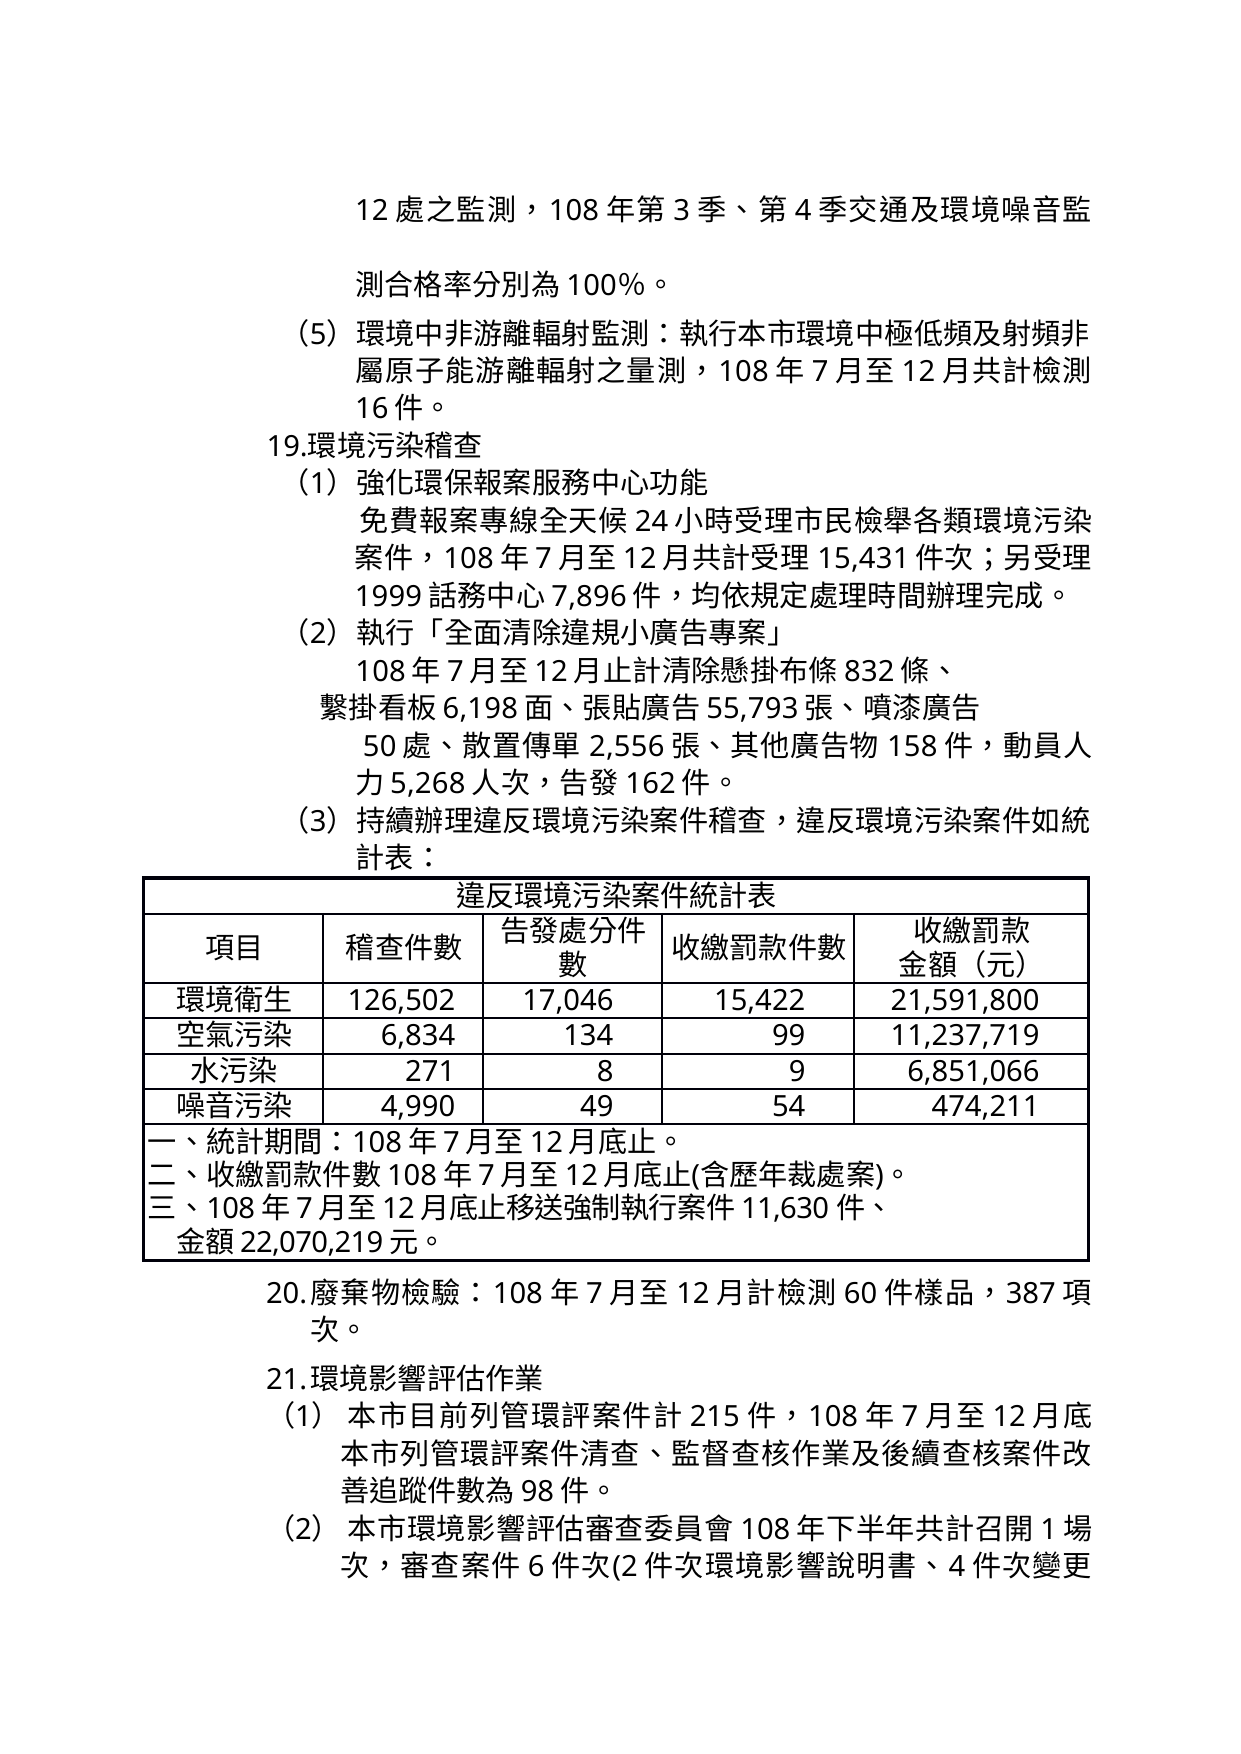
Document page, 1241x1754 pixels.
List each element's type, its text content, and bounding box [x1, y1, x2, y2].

table_cell 收繳罰款件數 [663, 915, 853, 982]
list 本市環境影響評估審查委員會108年下半年共計召開1場次，審查案件6件次(2件次環境影響說明書、4件次變更 [266, 1509, 1092, 1584]
table_cell 6,834 [324, 1019, 482, 1052]
table_cell 99 [663, 1019, 853, 1052]
table_cell 9 [663, 1055, 853, 1088]
list 廢棄物檢驗：108年7月至12月計檢測60件樣品，387項次。 [266, 1273, 1092, 1348]
table_cell 4,990 [324, 1090, 482, 1123]
table_cell 54 [663, 1090, 853, 1123]
list 環境影響評估作業 [266, 1359, 1092, 1397]
table_cell 稽查件數 [324, 915, 482, 982]
text （1）強化環保報案服務中心功能 [280, 464, 1092, 501]
table_cell 空氣污染 [145, 1019, 322, 1052]
table_cell 17,046 [484, 984, 661, 1017]
table_cell 126,502 [324, 984, 482, 1017]
text 12處之監測，108年第3季、第4季交通及環境噪音監測合格率分別為100％。 [280, 164, 1092, 314]
text 19.環境污染稽查 [251, 426, 1092, 464]
text （2）執行「全面清除違規小廣告專案」 108年7月至12月止計清除懸掛布條832條、 [280, 614, 1092, 689]
table_cell 6,851,066 [855, 1055, 1087, 1088]
table_cell 環境衛生 [145, 984, 322, 1017]
text （3）持續辦理違反環境污染案件稽查，違反環境污染案件如統計表： [280, 801, 1092, 876]
table_cell 一、統計期間：108年7月至12月底止。 二、收繳罰款件數108年7月至12月底止(含歷年裁處案)。 三、108年7月至12月底止移送強制執行案件11,630 件、 金額22,070,219元。 [145, 1125, 1087, 1259]
table_cell 8 [484, 1055, 661, 1088]
table_cell 21,591,800 [855, 984, 1087, 1017]
text （5）環境中非游離輻射監測：執行本市環境中極低頻及射頻非屬原子能游離輻射之量測，108年7月至12月共計檢測16件。 [280, 314, 1092, 426]
table_cell 噪音污染 [145, 1090, 322, 1123]
table_cell 告發處分件數 [484, 915, 661, 982]
table_cell 474,211 [855, 1090, 1087, 1123]
text 50處、散置傳單 2,556張、其他廣告物 158件，動員人力5,268人次，告發 162件。 [354, 726, 1092, 801]
table_cell 項目 [145, 915, 322, 982]
table_cell 134 [484, 1019, 661, 1052]
table_cell 收繳罰款 金額（元） [855, 915, 1087, 982]
text 繫掛看板6,198面、張貼廣告55,793張、噴漆廣告 [280, 689, 1092, 726]
table_cell 49 [484, 1090, 661, 1123]
table_cell 271 [324, 1055, 482, 1088]
table_cell 15,422 [663, 984, 853, 1017]
table_cell 11,237,719 [855, 1019, 1087, 1052]
list 本市目前列管環評案件計215件，108年7月至12月底本市列管環評案件清查、監督查核作業及後續查核案件改善追蹤件數為98件。 [266, 1397, 1092, 1509]
table_cell 水污染 [145, 1055, 322, 1088]
table_header 違反環境污染案件統計表 [145, 880, 1087, 913]
text 免費報案專線全天候24小時受理市民檢舉各類環境污染案件，108年7月至12月共計受理 15,431件次；另受理1999話務中心7,896件，均依規定處理時間辦理完成。 [354, 501, 1092, 614]
